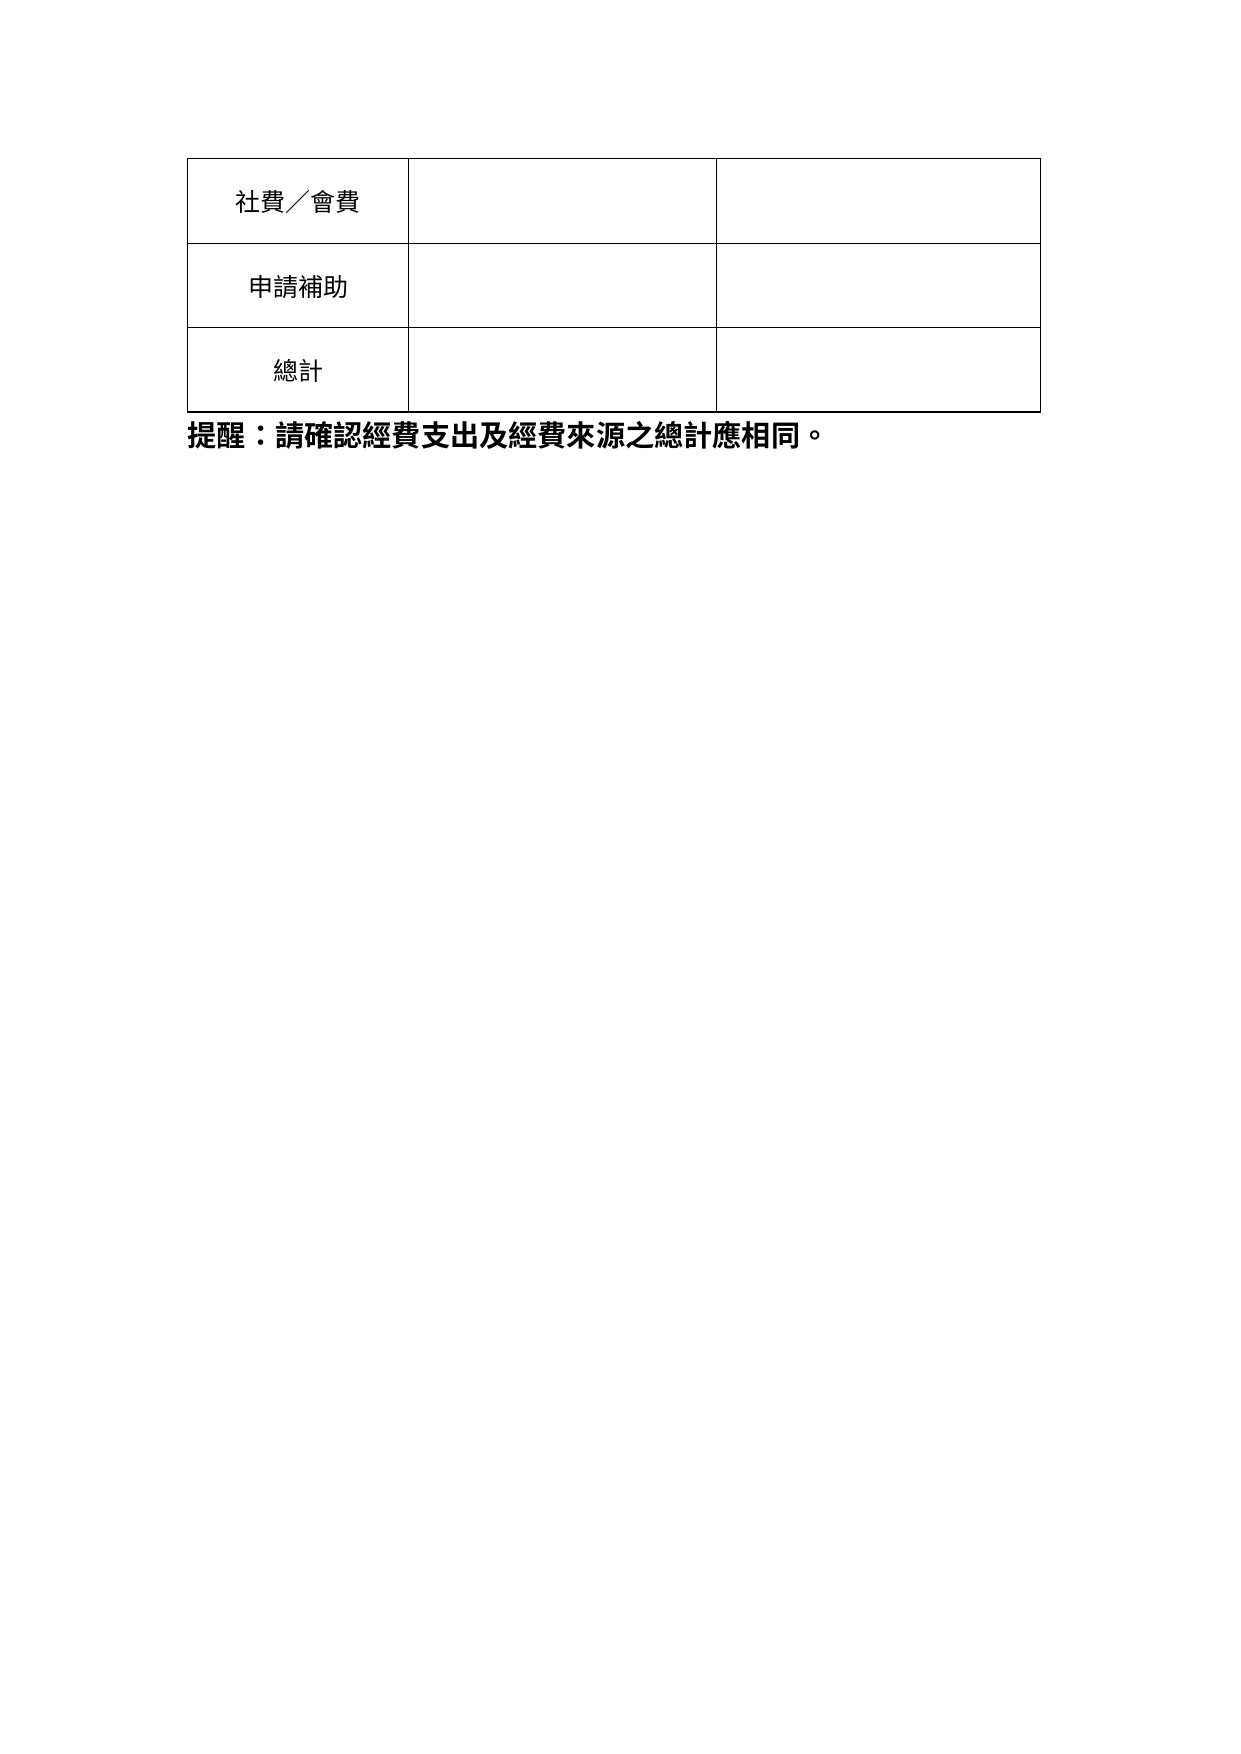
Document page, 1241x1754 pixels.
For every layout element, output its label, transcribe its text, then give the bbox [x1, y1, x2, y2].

text 提醒：請確認經費支出及經費來源之總計應相同。 [187, 412, 1053, 455]
table_cell 總計 [188, 328, 408, 411]
table_cell [409, 159, 716, 243]
table_cell 申請補助 [188, 244, 408, 327]
table_cell [409, 328, 716, 411]
table_cell 社費／會費 [188, 159, 408, 243]
table_cell [717, 244, 1040, 327]
table_cell [717, 328, 1040, 411]
table_cell [717, 159, 1040, 243]
table_cell [409, 244, 716, 327]
